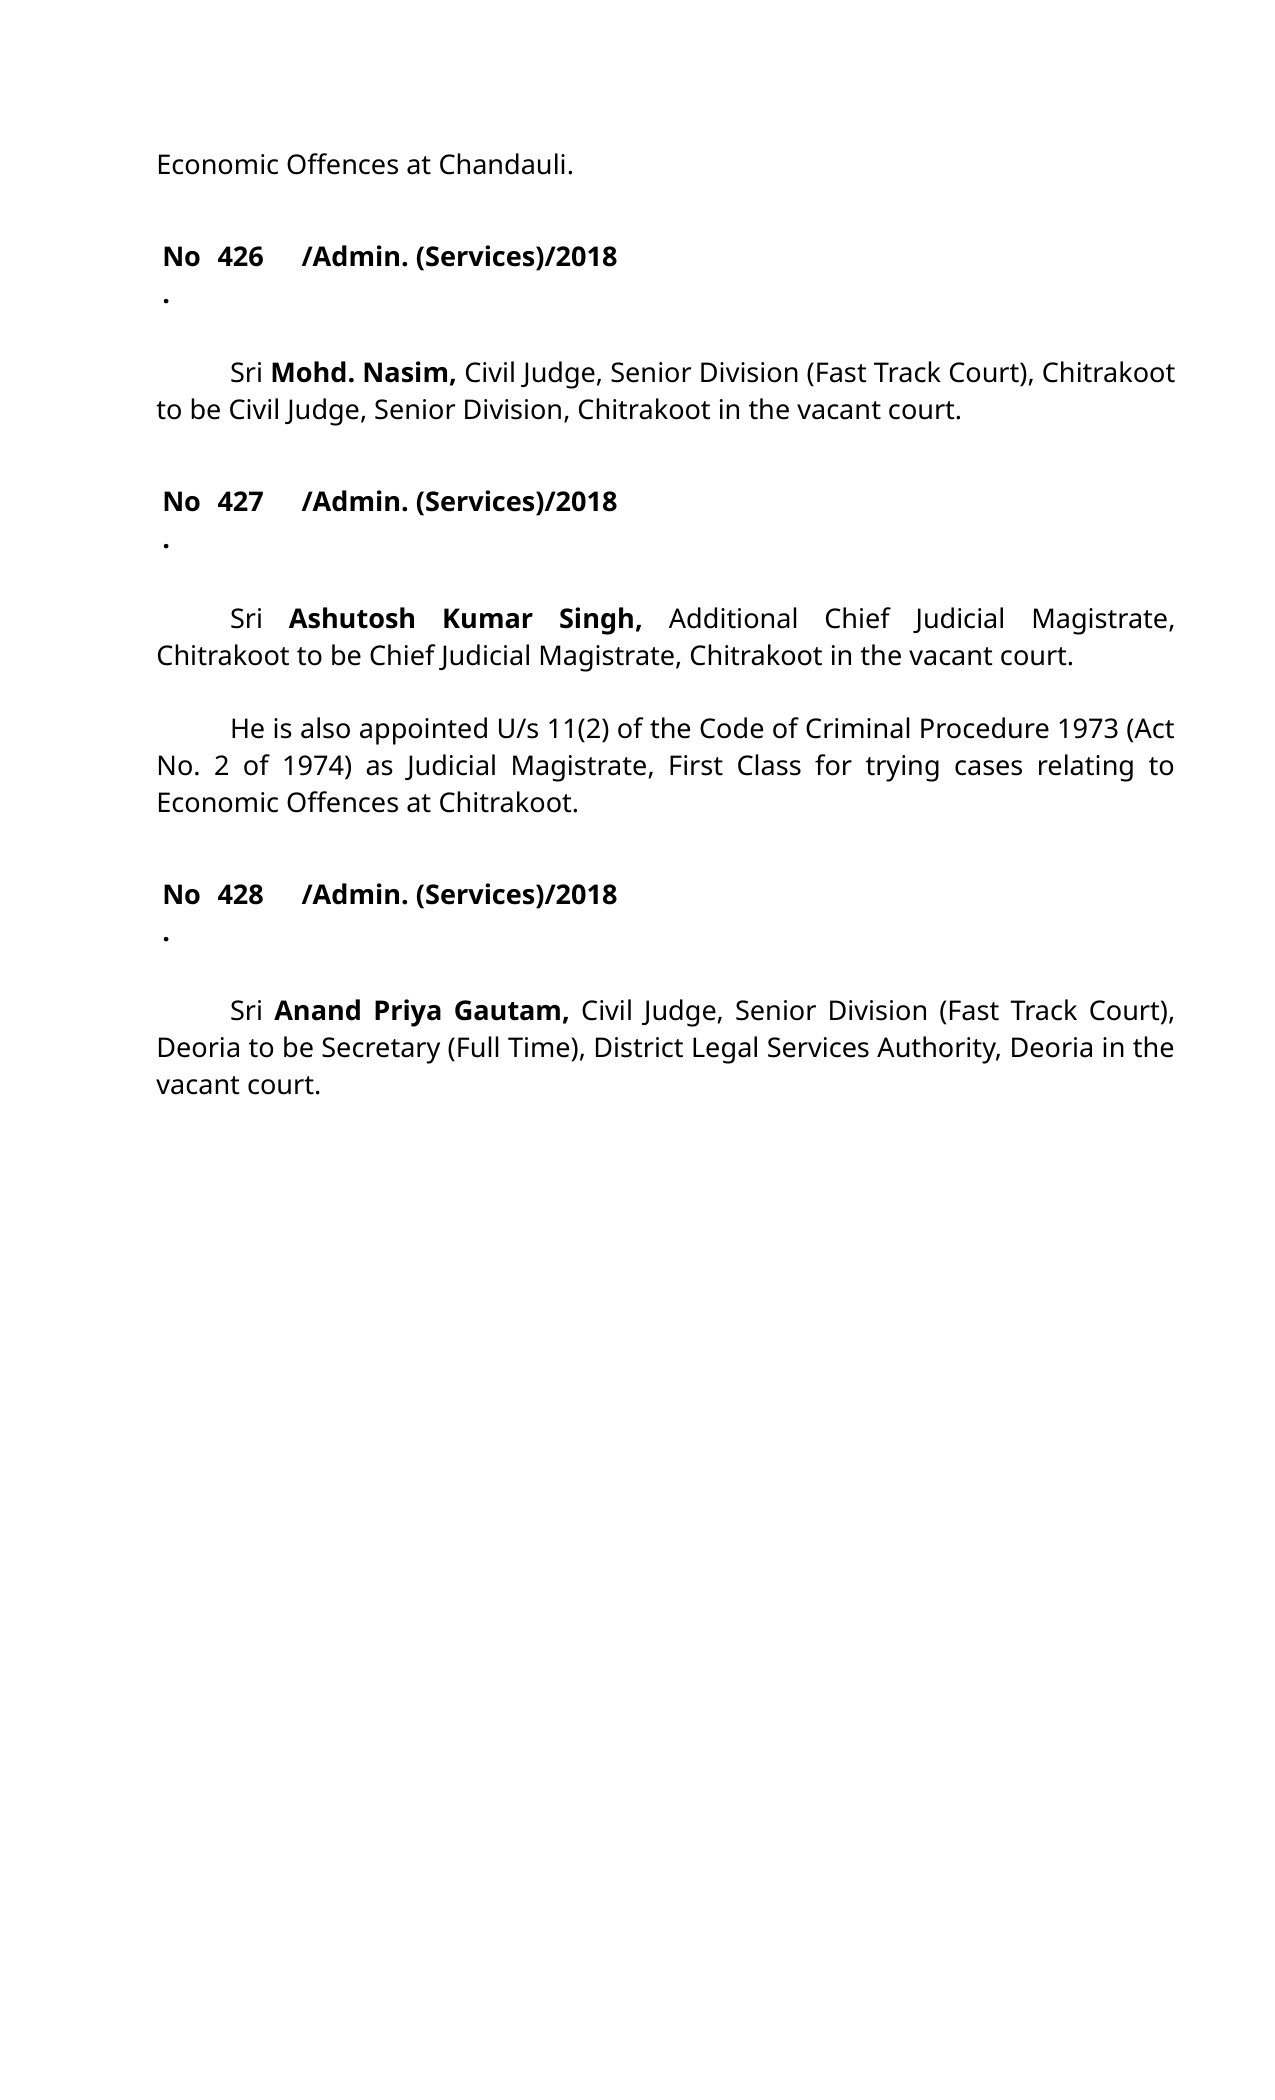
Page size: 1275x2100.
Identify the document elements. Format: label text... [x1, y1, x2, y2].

table_header /Admin. (Services)/2018 [296, 477, 668, 562]
table_header [211, 870, 296, 955]
table_header /Admin. (Services)/2018 [296, 870, 668, 955]
text Sri Anand Priya Gautam, Civil Judge, Senior Division (Fast Track Court), Deoria to be Secretary (Full Time), District Legal Services Authority, Deoria in the vacant court. [156, 992, 1176, 1102]
table_header [211, 477, 296, 562]
text Economic Offences at Chandauli. [156, 146, 1176, 182]
text Sri Ashutosh Kumar Singh, Additional Chief Judicial Magistrate, Chitrakoot to be Chief Judicial Magistrate, Chitrakoot in the vacant court. [156, 599, 1176, 673]
table_header No. [156, 477, 211, 562]
text Sri Mohd. Nasim, Civil Judge, Senior Division (Fast Track Court), Chitrakoot to be Civil Judge, Senior Division, Chitrakoot in the vacant court. [156, 354, 1176, 428]
text He is also appointed U/s 11(2) of the Code of Criminal Procedure 1973 (Act No. 2 of 1974) as Judicial Magistrate, First Class for trying cases relating to Economic Offences at Chitrakoot. [156, 710, 1176, 820]
table_header [211, 232, 296, 317]
table_header /Admin. (Services)/2018 [296, 232, 668, 317]
table_header No. [156, 870, 211, 955]
table_header No. [156, 232, 211, 317]
